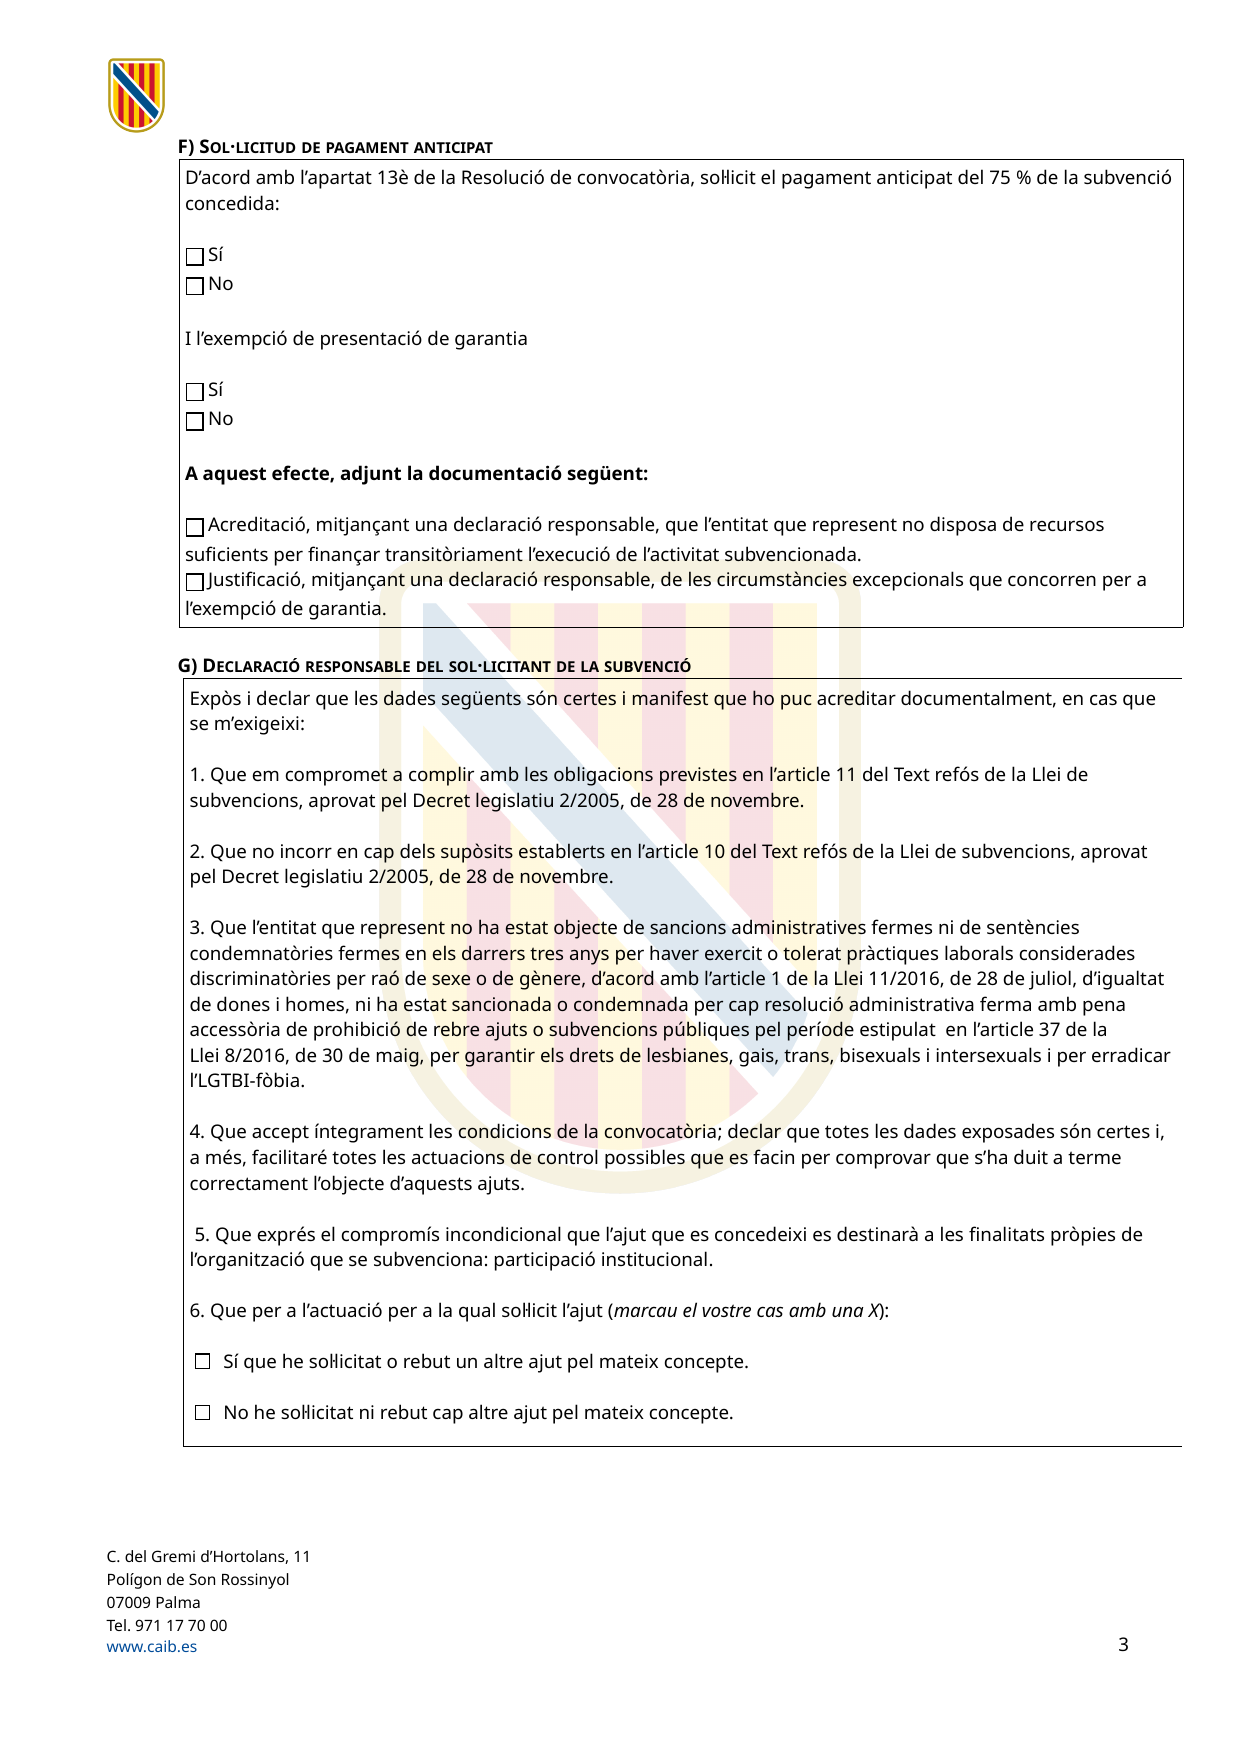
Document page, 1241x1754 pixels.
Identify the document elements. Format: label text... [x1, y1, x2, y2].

text G) Declaració responsable del sol·licitant de la subvenció [177, 653, 1152, 678]
table_header Expòs i declar que les dades següents són certes i manifest que ho puc acreditar documentalment, en cas que se m’exigeixi: 1. Que em compromet a complir amb les obligacions previstes en l’article 11 del Text refós de la Llei de subvencions, aprovat pel Decret legislatiu 2/2005, de 28 de novembre. 2. Que no incorr en cap dels supòsits establerts en l’article 10 del Text refós de la Llei de subvencions, aprovat pel Decret legislatiu 2/2005, de 28 de novembre. 3. Que l’entitat que represent no ha estat objecte de sancions administratives fermes ni de sentències condemnatòries fermes en els darrers tres anys per haver exercit o tolerat pràctiques laborals considerades discriminatòries per raó de sexe o de gènere, d’acord amb l’article 1 de la Llei 11/2016, de 28 de juliol, d’igualtat de dones i homes, ni ha estat sancionada o condemnada per cap resolució administrativa ferma amb pena accessòria de prohibició de rebre ajuts o subvencions públiques pel període estipulat en l’article 37 de la Llei 8/2016, de 30 de maig, per garantir els drets de lesbianes, gais, trans, bisexuals i intersexuals i per erradicar l’LGTBI-fòbia. 4. Que accept íntegrament les condicions de la convocatòria; declar que totes les dades exposades són certes i, a més, facilitaré totes les actuacions de control possibles que es facin per comprovar que s’ha duit a terme correctament l’objecte d’aquests ajuts. 5. Que exprés el compromís incondicional que l’ajut que es concedeixi es destinarà a les finalitats pròpies de l’organització que se subvenciona: participació institucional. 6. Que per a l’actuació per a la qual sol·licit l’ajut (marcau el vostre cas amb una X): Sí que he sol·licitat o rebut un altre ajut pel mateix concepte. No he sol·licitat ni rebut cap altre ajut pel mateix concepte. [184, 679, 1182, 1446]
text F) Sol·licitud de pagament anticipat [177, 133, 1152, 158]
table_header D’acord amb l’apartat 13è de la Resolució de convocatòria, sol·licit el pagament anticipat del 75 % de la subvenció concedida: Sí No I l’exempció de presentació de garantia Sí No A aquest efecte, adjunt la documentació següent: Acreditació, mitjançant una declaració responsable, que l’entitat que represent no disposa de recursos suficients per finançar transitòriament l’execució de l’activitat subvencionada. Justificació, mitjançant una declaració responsable, de les circumstàncies excepcionals que concorren per a l’exempció de garantia. [180, 160, 1183, 627]
picture [90, 30, 183, 161]
